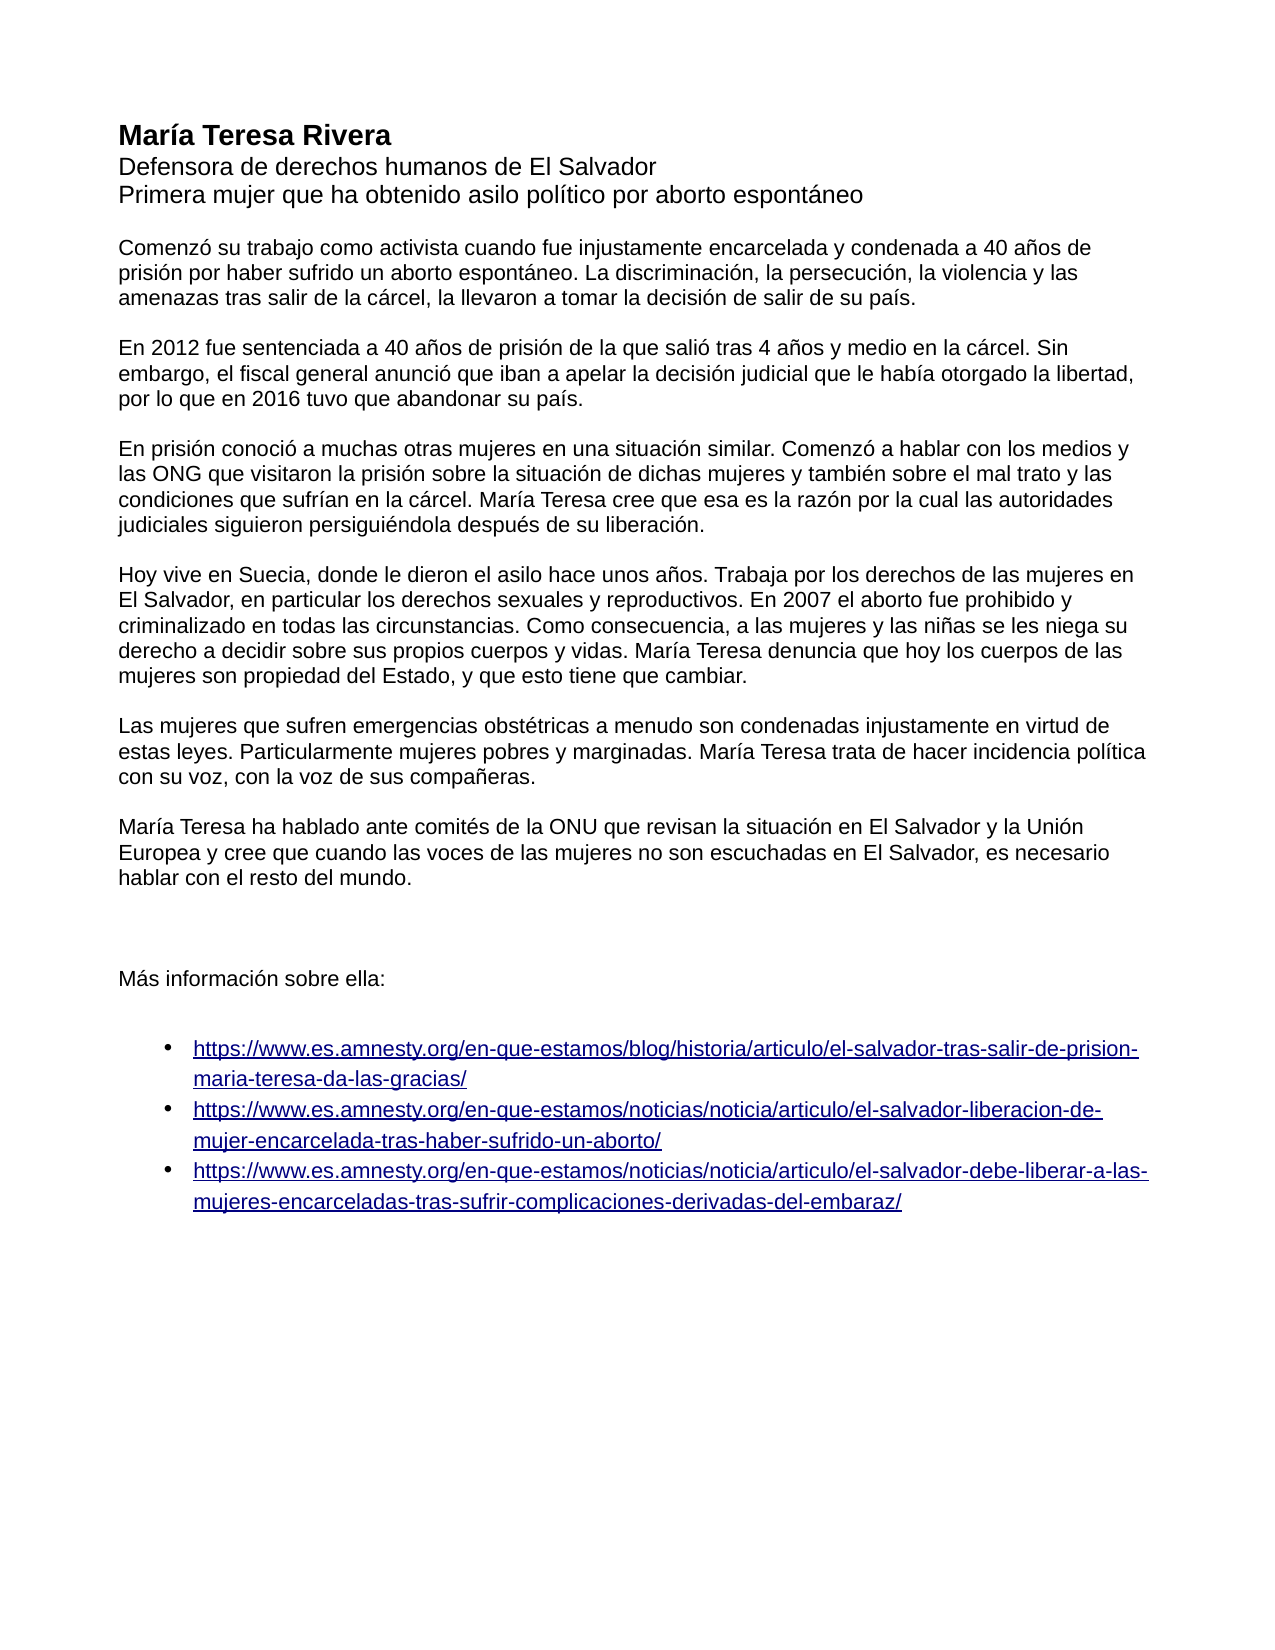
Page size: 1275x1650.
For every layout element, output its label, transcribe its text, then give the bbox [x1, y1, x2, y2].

list https://www.es.amnesty.org/en-que-estamos/noticias/noticia/articulo/el-salvador-debe-liberar-a-las-mujeres-encarceladas-tras-sufrir-complicaciones-derivadas-del-embaraz/ [164, 1158, 1157, 1214]
text Las mujeres que sufren emergencias obstétricas a menudo son condenadas injustamente en virtud de estas leyes. Particularmente mujeres pobres y marginadas. María Teresa trata de hacer incidencia política con su voz, con la voz de sus compañeras. [118, 713, 1157, 789]
list https://www.es.amnesty.org/en-que-estamos/noticias/noticia/articulo/el-salvador-liberacion-de-mujer-encarcelada-tras-haber-sufrido-un-aborto/ [164, 1097, 1157, 1153]
text María Teresa ha hablado ante comités de la ONU que revisan la situación en El Salvador y la Unión Europea y cree que cuando las voces de las mujeres no son escuchadas en El Salvador, es necesario hablar con el resto del mundo. [118, 814, 1157, 890]
text Defensora de derechos humanos de El Salvador [118, 152, 1157, 180]
text María Teresa Rivera [118, 118, 1157, 152]
text Comenzó su trabajo como activista cuando fue injustamente encarcelada y condenada a 40 años de prisión por haber sufrido un aborto espontáneo. La discriminación, la persecución, la violencia y las amenazas tras salir de la cárcel, la llevaron a tomar la decisión de salir de su país. [118, 234, 1157, 310]
text En prisión conoció a muchas otras mujeres en una situación similar. Comenzó a hablar con los medios y las ONG que visitaron la prisión sobre la situación de dichas mujeres y también sobre el mal trato y las condiciones que sufrían en la cárcel. María Teresa cree que esa es la razón por la cual las autoridades judiciales siguieron persiguiéndola después de su liberación. [118, 436, 1157, 537]
text Hoy vive en Suecia, donde le dieron el asilo hace unos años. Trabaja por los derechos de las mujeres en El Salvador, en particular los derechos sexuales y reproductivos. En 2007 el aborto fue prohibido y criminalizado en todas las circunstancias. Como consecuencia, a las mujeres y las niñas se les niega su derecho a decidir sobre sus propios cuerpos y vidas. María Teresa denuncia que hoy los cuerpos de las mujeres son propiedad del Estado, y que esto tiene que cambiar. [118, 562, 1157, 688]
text En 2012 fue sentenciada a 40 años de prisión de la que salió tras 4 años y medio en la cárcel. Sin embargo, el fiscal general anunció que iban a apelar la decisión judicial que le había otorgado la libertad, por lo que en 2016 tuvo que abandonar su país. [118, 335, 1157, 411]
list https://www.es.amnesty.org/en-que-estamos/blog/historia/articulo/el-salvador-tras-salir-de-prision-maria-teresa-da-las-gracias/ [164, 1035, 1157, 1092]
text Más información sobre ella: [118, 965, 1157, 991]
text Primera mujer que ha obtenido asilo político por aborto espontáneo [118, 180, 1157, 209]
